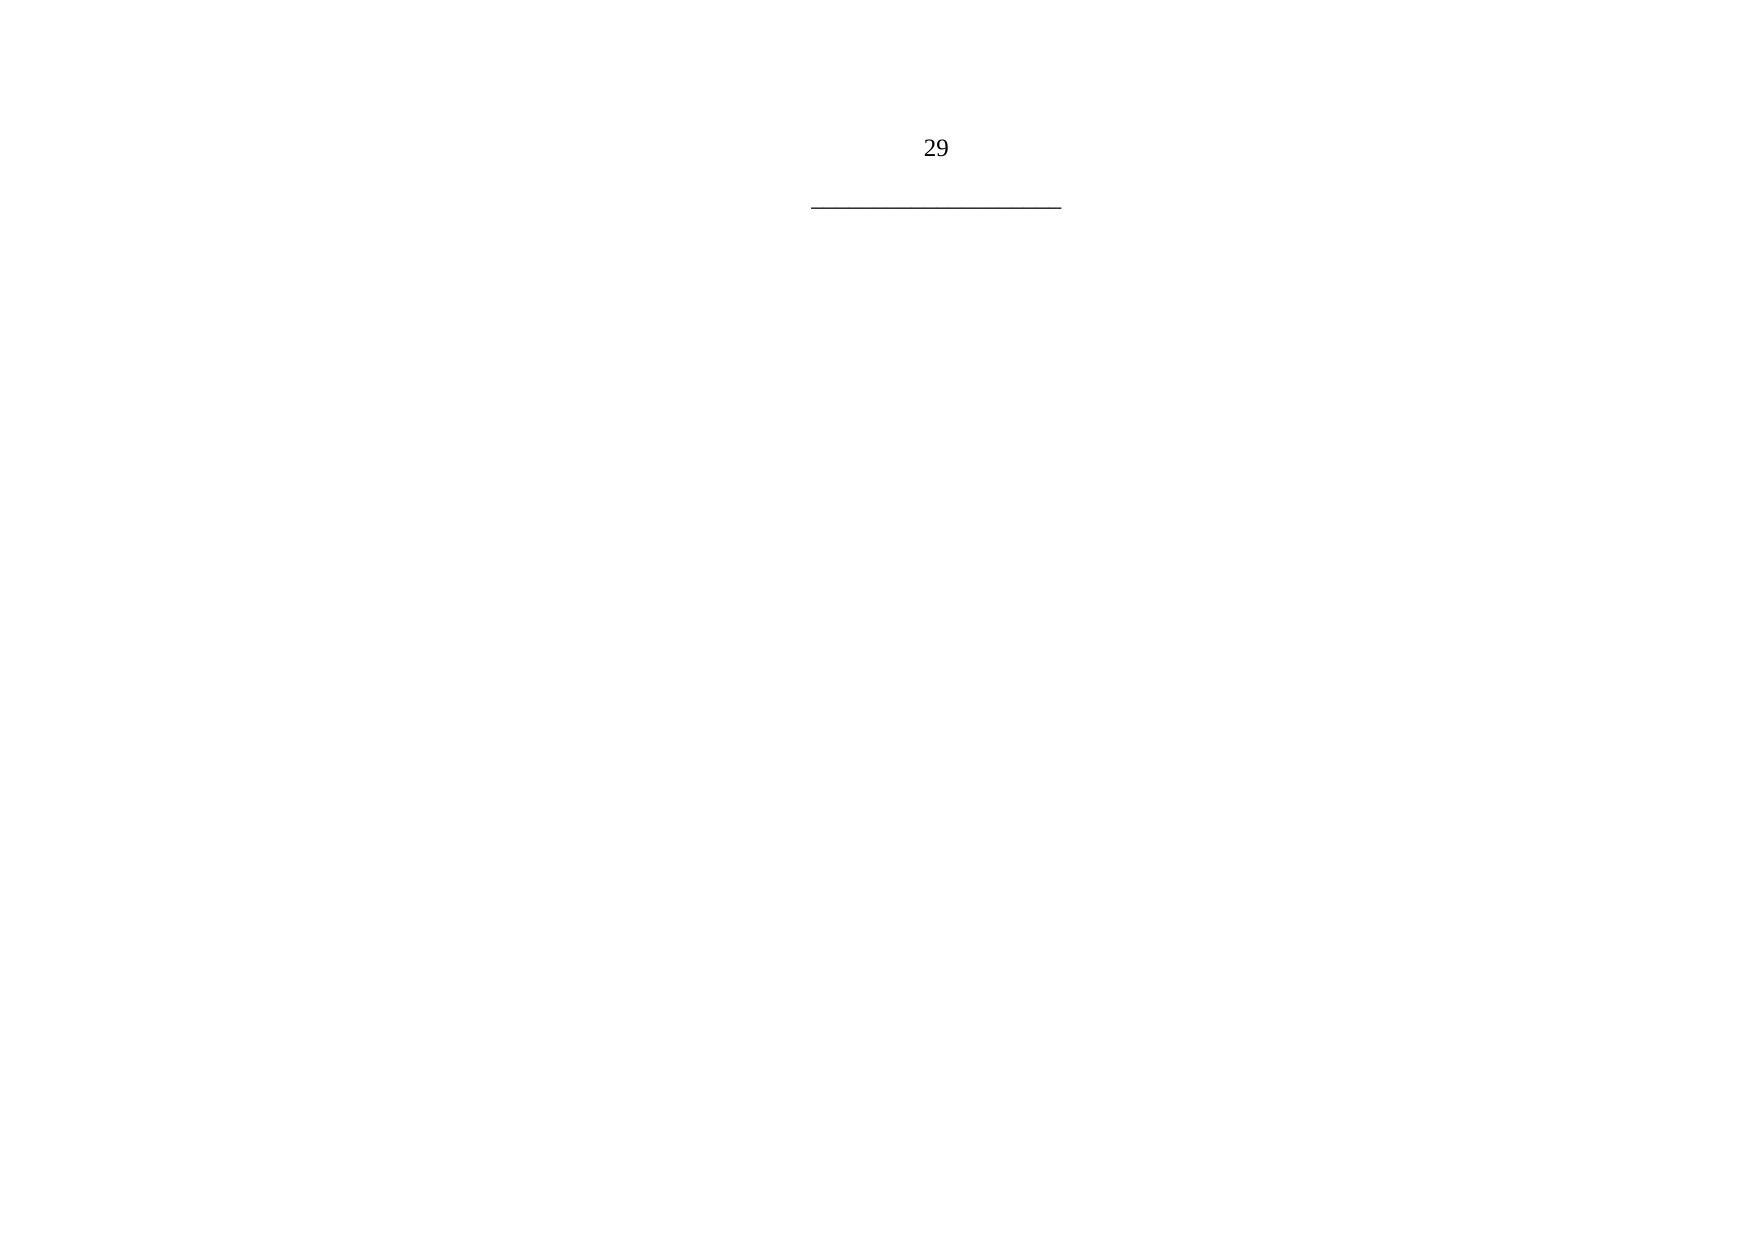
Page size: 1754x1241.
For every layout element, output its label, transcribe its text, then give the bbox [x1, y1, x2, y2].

text –––––––––––––––––––– [177, 191, 1695, 220]
